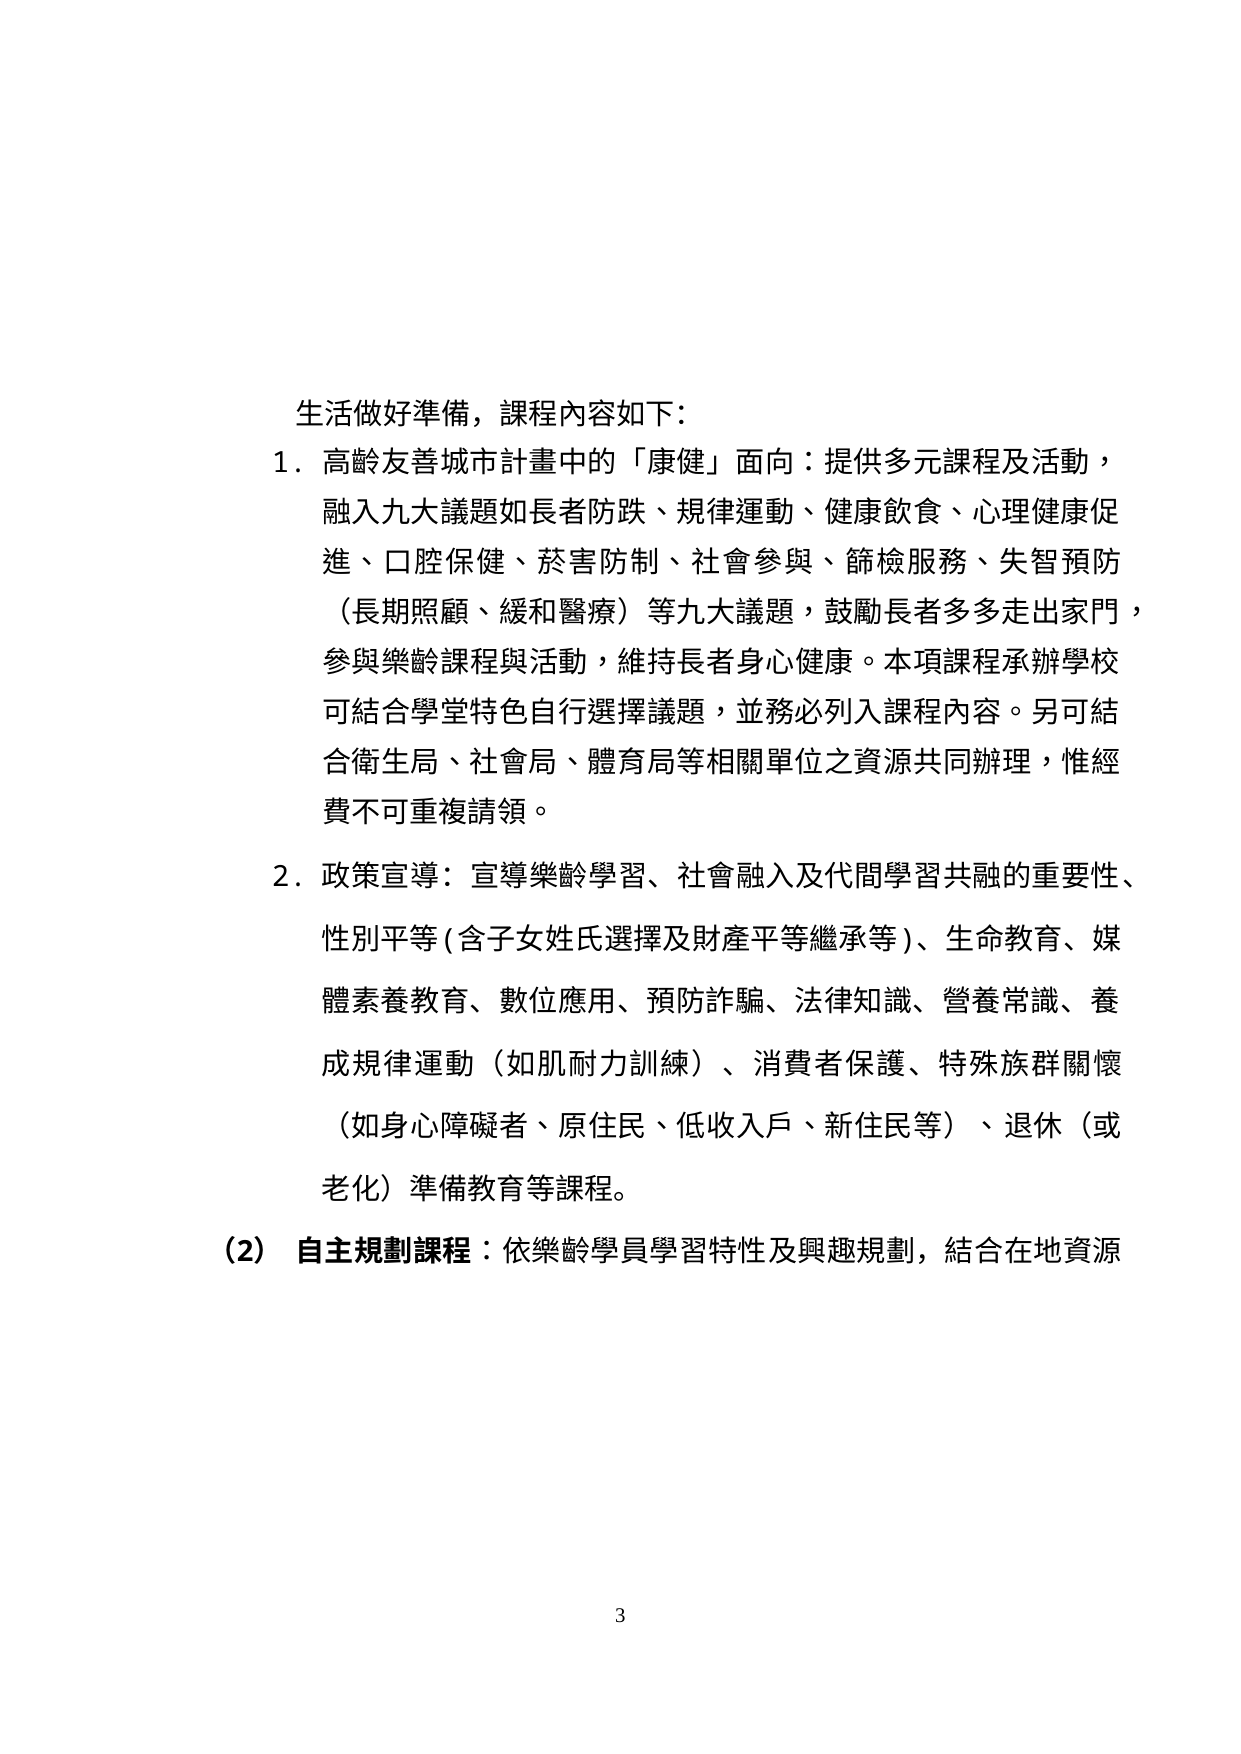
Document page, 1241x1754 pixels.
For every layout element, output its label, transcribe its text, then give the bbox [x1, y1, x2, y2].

list 政策宣導：宣導樂齡學習、社會融入及代間學習共融的重要性、性別平等(含子女姓氏選擇及財產平等繼承等)、生命教育、媒體素養教育、數位應用、預防詐騙、法律知識、營養常識、養成規律運動（如肌耐力訓練）、消費者保護、特殊族群關懷（如身心障礙者、原住民、低收入戶、新住民等）、退休（或老化）準備教育等課程。 [272, 832, 1122, 1207]
list 自主規劃課程：依樂齡學員學習特性及興趣規劃，結合在地資源 [207, 1207, 1122, 1270]
list 生活做好準備，課程內容如下： [207, 370, 1122, 432]
list 高齡友善城市計畫中的「康健」面向：提供多元課程及活動，融入九大議題如長者防跌、規律運動、健康飲食、心理健康促進、口腔保健、菸害防制、社會參與、篩檢服務、失智預防（長期照顧、緩和醫療）等九大議題，鼓勵長者多多走出家門，參與樂齡課程與活動，維持長者身心健康。本項課程承辦學校可結合學堂特色自行選擇議題，並務必列入課程內容。另可結合衛生局、社會局、體育局等相關單位之資源共同辦理，惟經費不可重複請領。 [272, 432, 1122, 832]
